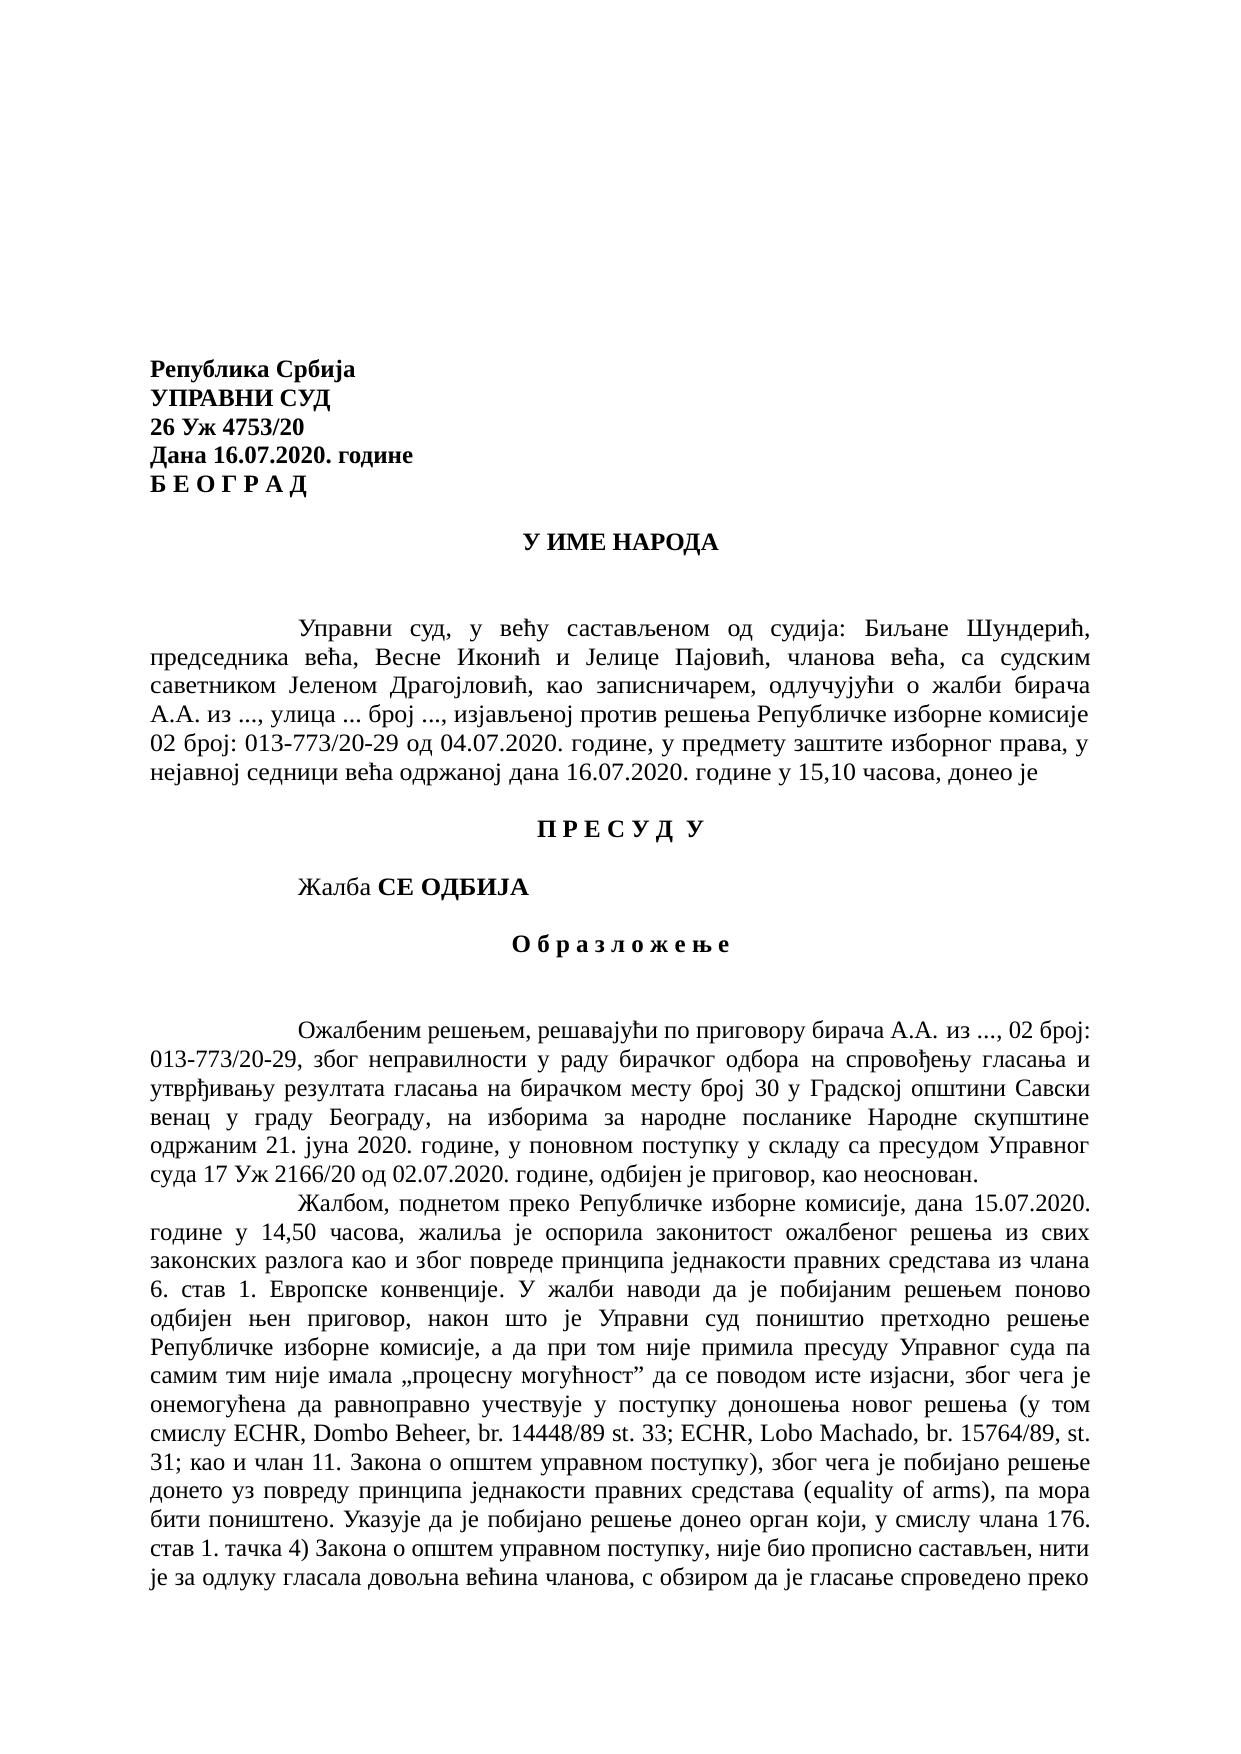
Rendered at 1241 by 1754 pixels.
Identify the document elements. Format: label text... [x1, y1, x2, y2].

text У ИМЕ НАРОДА [150, 527, 1091, 555]
text Б Е О Г Р А Д [150, 469, 1091, 498]
text Управни суд, у већу састављеном од судија: Биљане Шундерић, председника већа, Весне Иконић и Јелице Пајовић, чланова већа, са судским саветником Јеленом Драгојловић, као записничарем, одлучујући о жалби бирача A.A. из ..., улица ... број ..., изјављеној против решења Републичке изборне комисије 02 број: 013-773/20-29 од 04.07.2020. године, у предмету заштите изборног права, у нејавној седници већа одржаној дана 16.07.2020. године у 15,10 часова, донео је [150, 613, 1091, 785]
text 26 Уж 4753/20 [150, 412, 1091, 440]
text П Р Е С У Д У [150, 814, 1091, 843]
text Република Србија [150, 148, 1091, 383]
text УПРАВНИ СУД [150, 383, 1091, 412]
text О б р а з л о ж е њ е [150, 929, 1091, 958]
text Жалбом, поднетом преко Републичке изборне комисије, дана 15.07.2020. године у 14,50 часова, жалиља је оспорила законитост ожалбеног решења из свих законских разлога као и због повреде принципа једнакости правних средстава из члана 6. став 1. Европске конвенције. У жалби наводи да је побијаним решењем поново одбијен њен приговор, након што је Управни суд поништио претходно решење Републичке изборне комисије, а да при том није примила пресуду Управног суда па самим тим није имала „процесну могућност” да се поводом исте изјасни, због чега је онемогућена да равноправно учествује у поступку доношења новог решења (у том смислу ECHR, Dombo Beheer, br. 14448/89 st. 33; ECHR, Lobo Machado, br. 15764/89, st. 31; као и члан 11. Закона о општем управном поступку), због чега је побијано решење донето уз повреду принципа једнакости правних средстава (equality of arms), па мора бити поништено. Указује да је побијано решење донео орган који, у смислу члана 176. став 1. тачка 4) Закона о општем управном поступку, није био прописно састављен, нити је за одлуку гласала довољна већина чланова, с обзиром да је гласање спроведено преко [150, 1188, 1091, 1590]
text Жалба СЕ ОДБИЈА [150, 872, 1091, 900]
text Дана 16.07.2020. године [150, 440, 1091, 469]
text Ожалбеним решењем, решавајући по приговору бирача A.A. из ..., 02 број: 013-773/20-29, због неправилности у раду бирачког одбора на спровођењу гласања и утврђивању резултата гласања на бирачком месту број 30 у Градској општини Савски венац у граду Београду, на изборима за народне посланике Народне скупштине одржаним 21. јуна 2020. године, у поновном поступку у складу са пресудом Управног суда 17 Уж 2166/20 од 02.07.2020. године, одбијен је приговор, као неоснован. [150, 1015, 1091, 1188]
